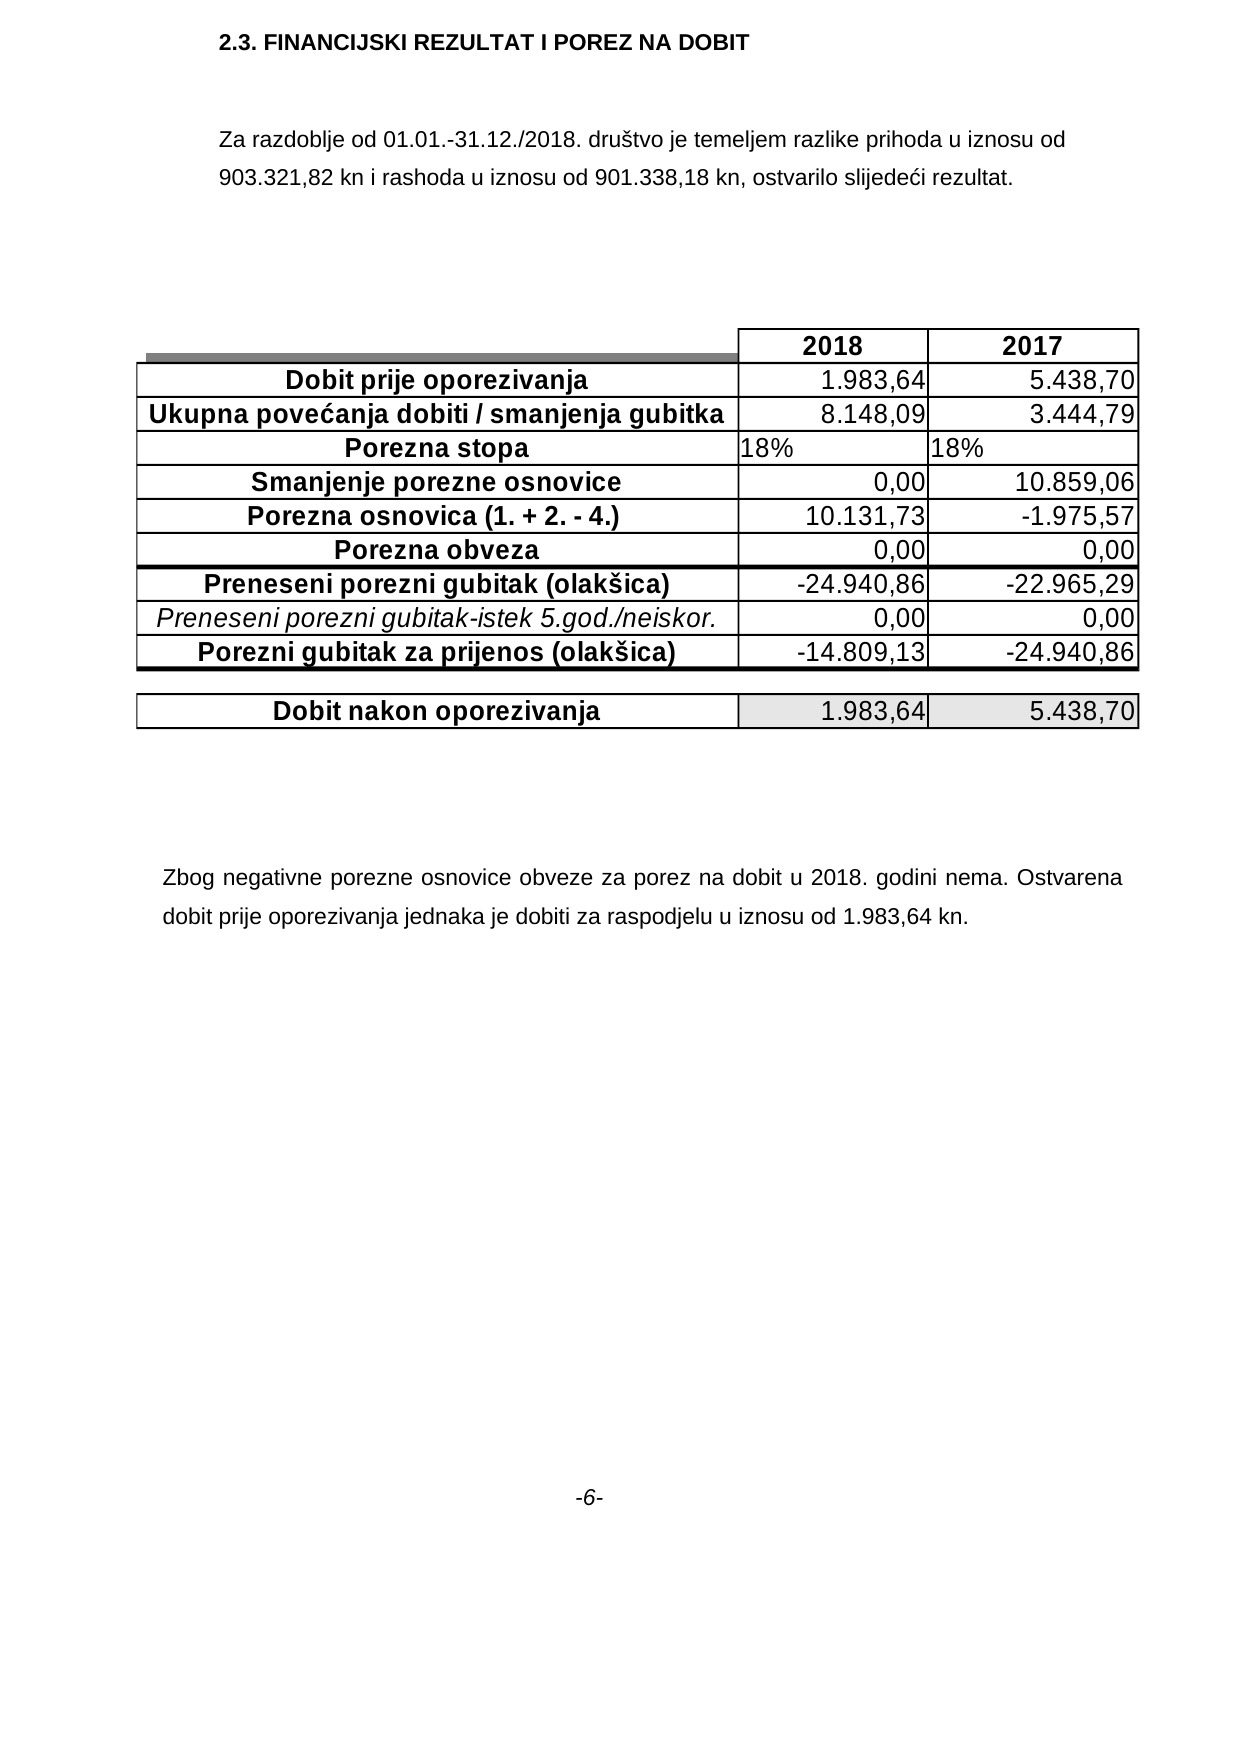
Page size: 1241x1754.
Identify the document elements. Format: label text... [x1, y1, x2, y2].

text -6- [162, 1484, 1123, 1510]
text 2.3. FINANCIJSKI REZULTAT I POREZ NA DOBIT [219, 29, 1123, 55]
text Za razdoblje od 01.01.-31.12./2018. društvo je temeljem razlike prihoda u iznosu od 903.321,82 kn i rashoda u iznosu od 901.338,18 kn, ostvarilo slijedeći rezultat. [219, 126, 1123, 190]
text Zbog negativne porezne osnovice obveze za porez na dobit u 2018. godini nema. Ostvarena dobit prije oporezivanja jednaka je dobiti za raspodjelu u iznosu od 1.983,64 kn. [162, 865, 1123, 929]
